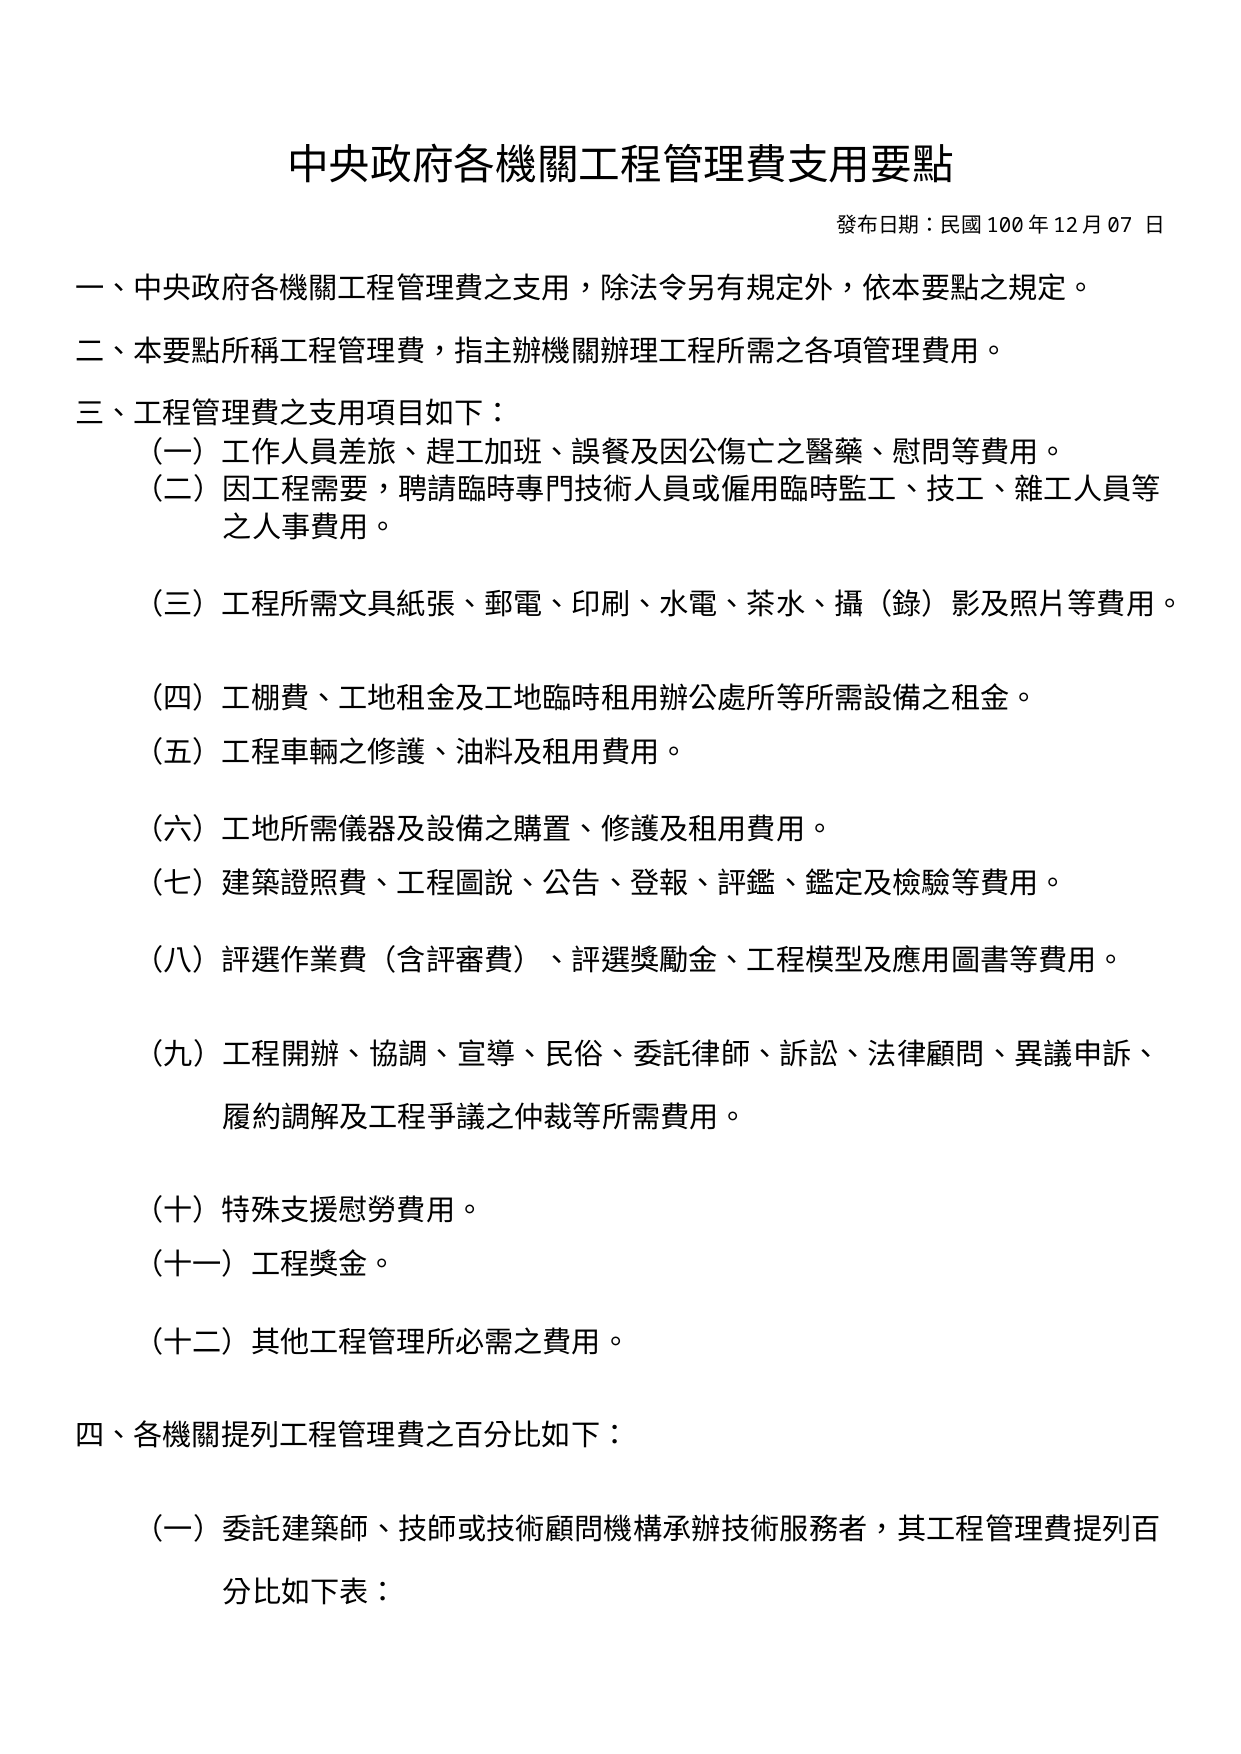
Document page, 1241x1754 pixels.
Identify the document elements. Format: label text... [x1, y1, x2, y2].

text （十）特殊支援慰勞費用。 [75, 1166, 1165, 1229]
text （七）建築證照費、工程圖說、公告、登報、評鑑、鑑定及檢驗等費用。 [75, 863, 1165, 901]
text 中央政府各機關工程管理費支用要點 [75, 119, 1165, 182]
text 一、中央政府各機關工程管理費之支用，除法令另有規定外，依本要點之規定。 [75, 244, 1165, 307]
text （八）評選作業費（含評審費）、評選獎勵金、工程模型及應用圖書等費用。 [134, 916, 1165, 979]
text （五）工程車輛之修護、油料及租用費用。 [75, 732, 1165, 769]
text （十二）其他工程管理所必需之費用。 [75, 1298, 1165, 1360]
text （四）工棚費、工地租金及工地臨時租用辦公處所等所需設備之租金。 [75, 654, 1165, 716]
text （二）因工程需要，聘請臨時專門技術人員或僱用臨時監工、技工、雜工人員等之人事費用。 [134, 469, 1165, 544]
text （三）工程所需文具紙張、郵電、印刷、水電、茶水、攝（錄）影及照片等費用。 [134, 560, 1165, 623]
text 發布日期：民國100年12月07 日 [75, 182, 1165, 244]
text 三、工程管理費之支用項目如下： [75, 369, 1165, 432]
text （六）工地所需儀器及設備之購置、修護及租用費用。 [75, 785, 1165, 848]
text （一）工作人員差旅、趕工加班、誤餐及因公傷亡之醫藥、慰問等費用。 [75, 432, 1165, 469]
text （一）委託建築師、技師或技術顧問機構承辦技術服務者，其工程管理費提列百分比如下表： [134, 1485, 1165, 1610]
text （十一）工程獎金。 [75, 1244, 1165, 1282]
text 二、本要點所稱工程管理費，指主辦機關辦理工程所需之各項管理費用。 [75, 307, 1165, 369]
text （九）工程開辦、協調、宣導、民俗、委託律師、訴訟、法律顧問、異議申訴、履約調解及工程爭議之仲裁等所需費用。 [134, 1010, 1165, 1135]
text 四、各機關提列工程管理費之百分比如下： [75, 1391, 1165, 1454]
